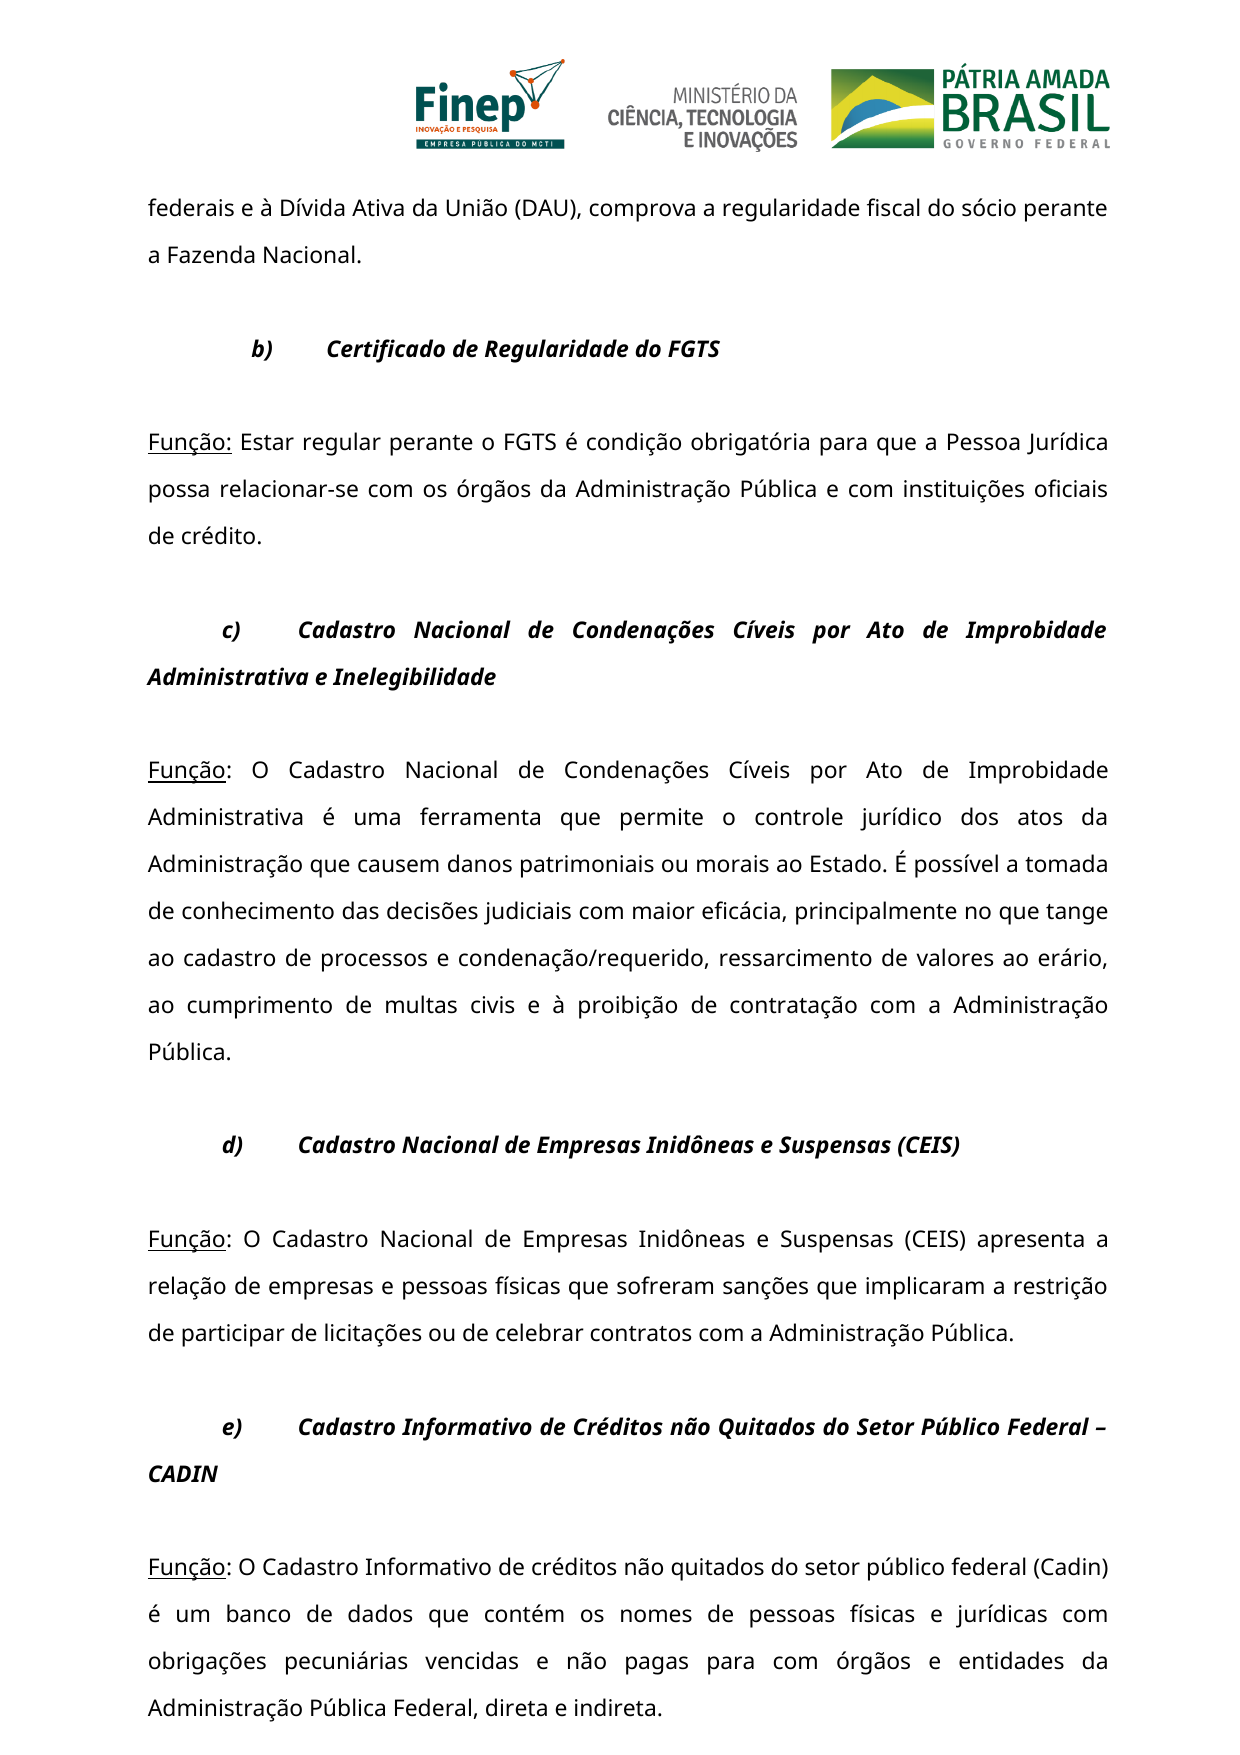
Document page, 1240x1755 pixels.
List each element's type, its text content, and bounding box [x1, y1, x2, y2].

text Função: O Cadastro Informativo de créditos não quitados do setor público federal (Cadin) é um banco de dados que contém os nomes de pessoas físicas e jurídicas com obrigações pecuniárias vencidas e não pagas para com órgãos e entidades da Administração Pública Federal, direta e indireta. [148, 1551, 1110, 1723]
text federais e à Dívida Ativa da União (DAU), comprova a regularidade fiscal do sócio perante a Fazenda Nacional. [148, 192, 1110, 270]
list Cadastro Nacional de Empresas Inidôneas e Suspensas (CEIS) [148, 1129, 1110, 1161]
list Certificado de Regularidade do FGTS [251, 333, 1110, 364]
list Cadastro Informativo de Créditos não Quitados do Setor Público Federal – CADIN [148, 1411, 1110, 1489]
list Cadastro Nacional de Condenações Cíveis por Ato de Improbidade Administrativa e Inelegibilidade [148, 614, 1110, 692]
list Função: O Cadastro Nacional de Condenações Cíveis por Ato de Improbidade Administrativa é uma ferramenta que permite o controle jurídico dos atos da Administração que causem danos patrimoniais ou morais ao Estado. É possível a tomada de conhecimento das decisões judiciais com maior eficácia, principalmente no que tange ao cadastro de processos e condenação/requerido, ressarcimento de valores ao erário, ao cumprimento de multas civis e à proibição de contratação com a Administração Pública. [148, 754, 1110, 1067]
text Função: O Cadastro Nacional de Empresas Inidôneas e Suspensas (CEIS) apresenta a relação de empresas e pessoas físicas que sofreram sanções que implicaram a restrição de participar de licitações ou de celebrar contratos com a Administração Pública. [148, 1223, 1110, 1348]
list Função: Estar regular perante o FGTS é condição obrigatória para que a Pessoa Jurídica possa relacionar-se com os órgãos da Administração Pública e com instituições oficiais de crédito. [148, 426, 1110, 551]
